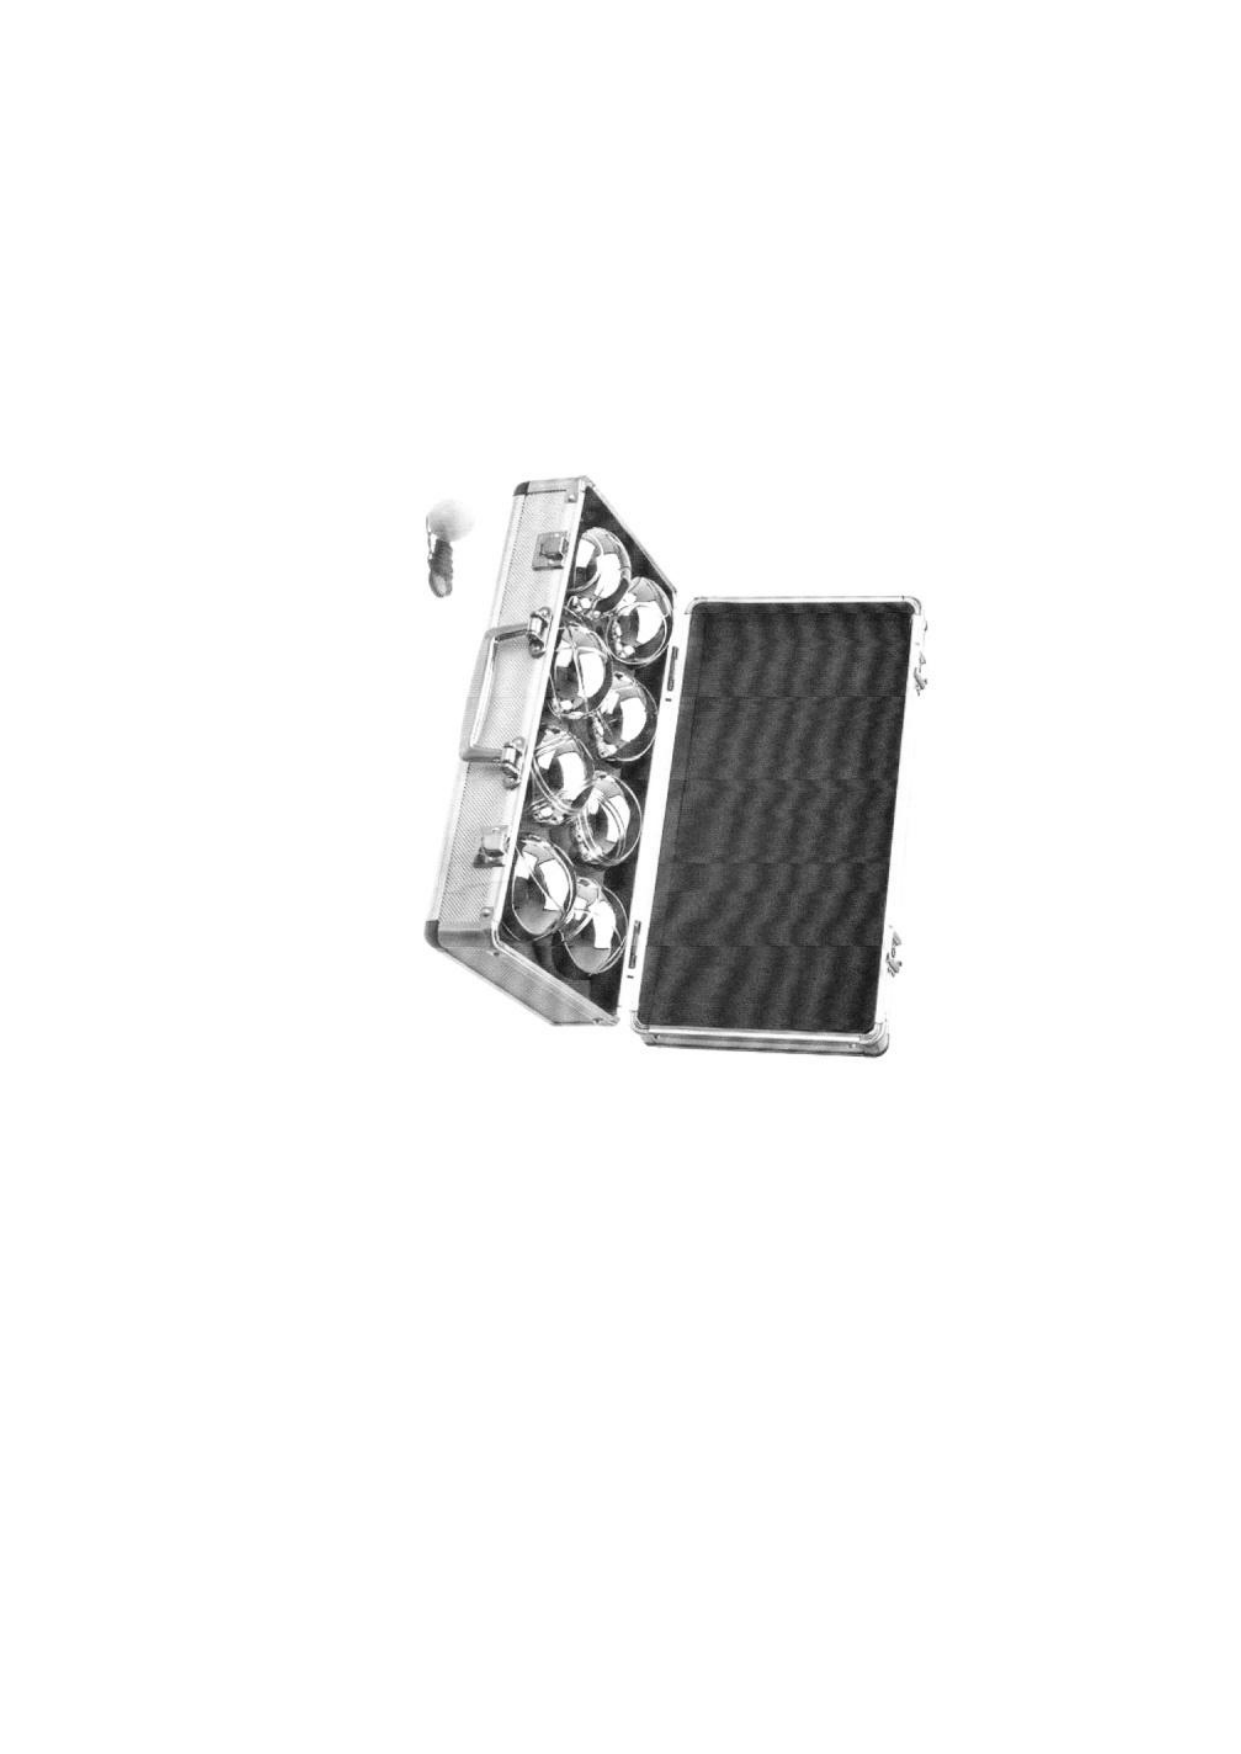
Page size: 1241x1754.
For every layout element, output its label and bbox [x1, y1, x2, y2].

picture [118, 118, 1122, 1542]
